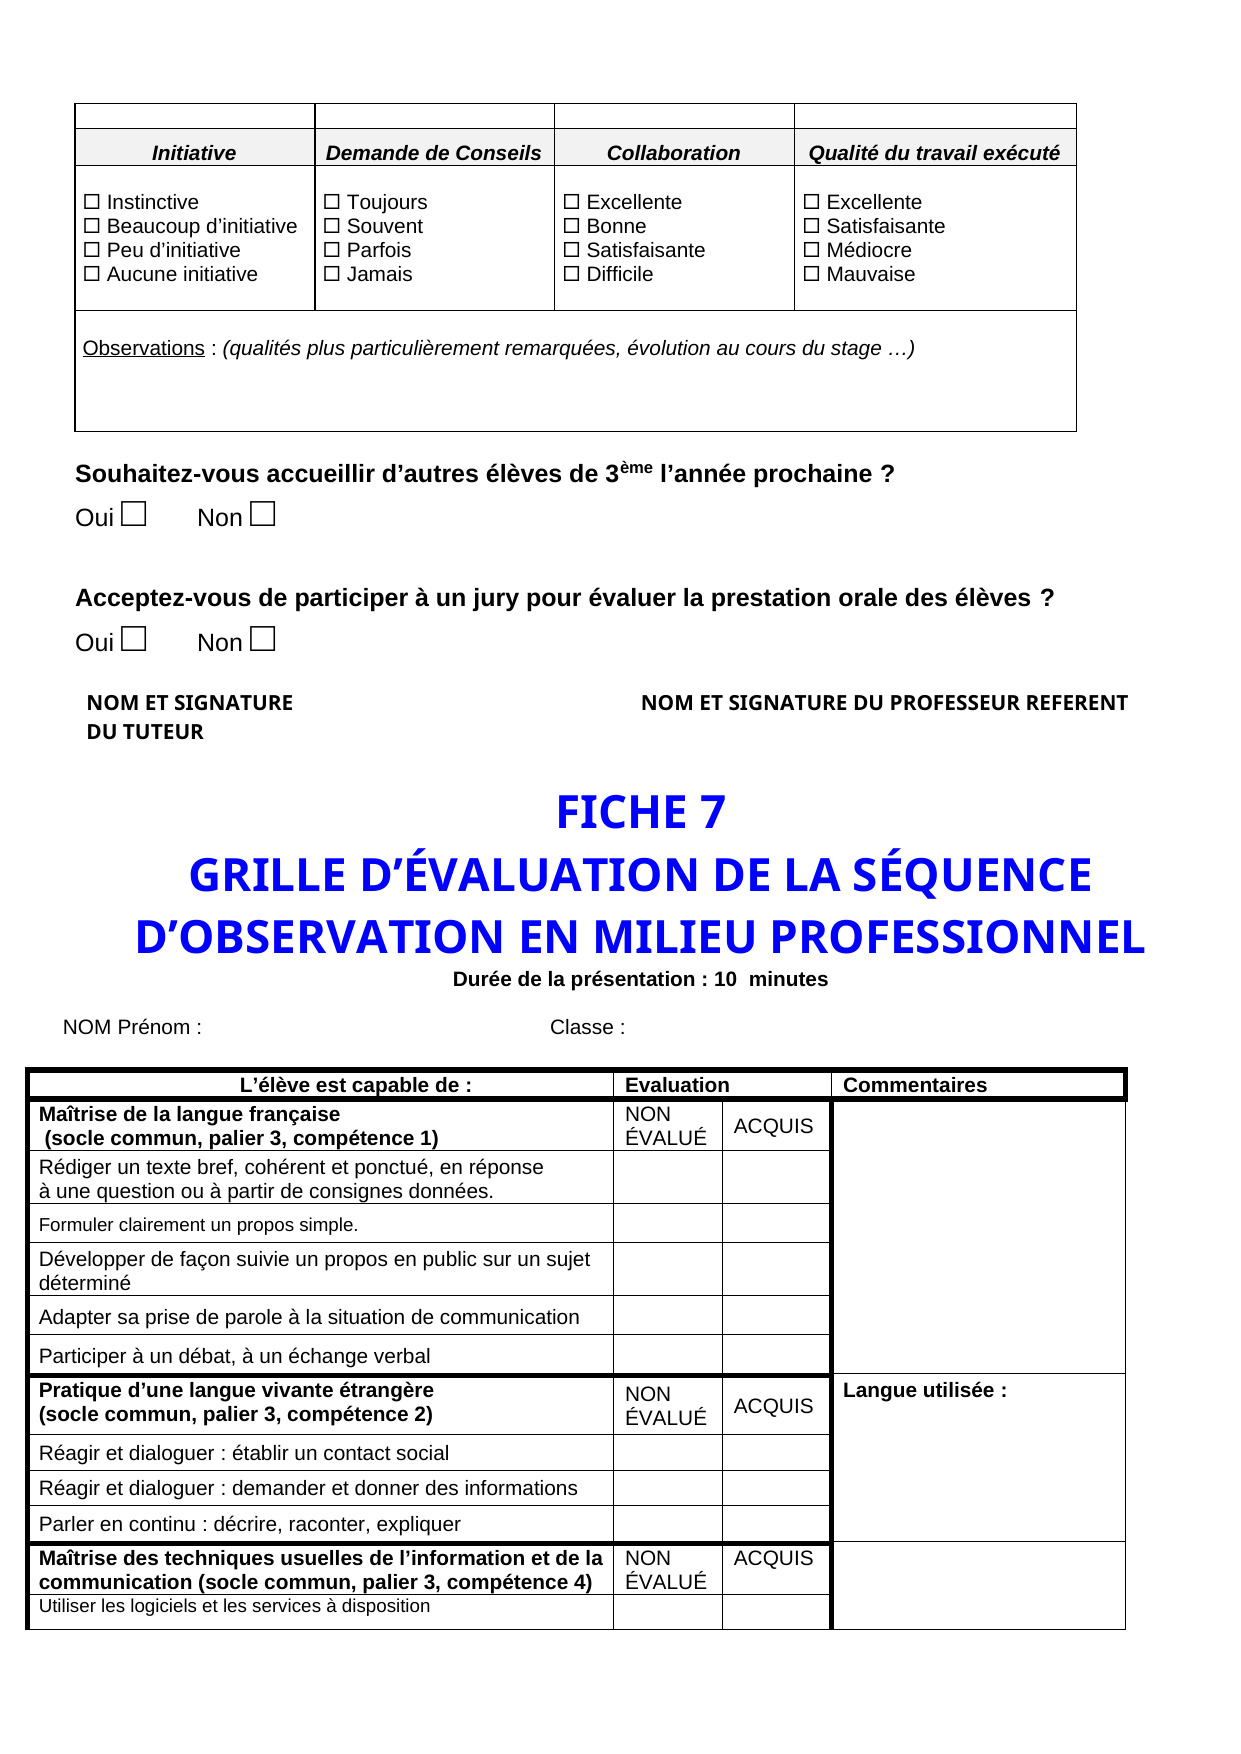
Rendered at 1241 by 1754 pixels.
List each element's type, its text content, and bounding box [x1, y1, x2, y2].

table_cell [614, 1243, 722, 1295]
table_cell  Excellente  Bonne  Satisfaisante  Difficile [555, 166, 794, 310]
table_cell Participer à un débat, à un échange verbal [30, 1335, 613, 1372]
table_cell Non évalué [614, 1102, 722, 1150]
table_cell [723, 1595, 829, 1629]
text Acceptez-vous de participer à un jury pour évaluer la prestation orale des élèves ? [75, 583, 1164, 612]
table_header Commentaires [832, 1073, 1123, 1096]
text Durée de la présentation : 10 minutes [45, 967, 1236, 991]
table_cell [76, 104, 314, 128]
table_cell [723, 1335, 829, 1372]
table_cell [614, 1296, 722, 1334]
table_header Nom et signature du professeur referent [629, 689, 1183, 745]
table_cell Réagir et dialoguer : établir un contact social [30, 1435, 613, 1470]
table_cell Adapter sa prise de parole à la situation de communication [30, 1296, 613, 1334]
table_cell [795, 104, 1076, 128]
table_cell [723, 1243, 829, 1295]
table_cell [614, 1506, 722, 1541]
table_cell [614, 1335, 722, 1372]
text Oui □ Non □ [75, 487, 1164, 535]
table_cell [75, 745, 629, 780]
table_cell Langue utilisée : [834, 1374, 1125, 1541]
table_cell Parler en continu : décrire, raconter, expliquer [30, 1506, 613, 1541]
table_cell [614, 1435, 722, 1470]
table_cell Observations : (qualités plus particulièrement remarquées, évolution au cours du stage …) [76, 311, 1076, 431]
table_cell acquis [723, 1546, 829, 1594]
text Grille d’évaluation de la séquence d’observation en milieu professionnel [45, 842, 1236, 967]
table_cell [614, 1595, 722, 1629]
table_cell Demande de Conseils [316, 129, 554, 165]
table_cell [723, 1296, 829, 1334]
table_cell [723, 1471, 829, 1505]
table_cell [723, 1506, 829, 1541]
table_cell [834, 1542, 1125, 1629]
table_cell [614, 1204, 722, 1242]
table_cell Développer de façon suivie un propos en public sur un sujet déterminé [30, 1243, 613, 1295]
table_cell Maîtrise de la langue française (socle commun, palier 3, compétence 1) [30, 1102, 613, 1150]
table_header L’élève est capable de : [30, 1073, 613, 1096]
table_cell Pratique d’une langue vivante étrangère (socle commun, palier 3, compétence 2) [30, 1378, 613, 1434]
table_header Evaluation [614, 1073, 831, 1096]
table_cell  Excellente  Satisfaisante  Médiocre  Mauvaise [795, 166, 1076, 310]
table_cell [723, 1204, 829, 1242]
table_cell [614, 1151, 722, 1203]
table_cell [723, 1151, 829, 1203]
table_cell Non évalué [614, 1378, 722, 1434]
table_cell [723, 1435, 829, 1470]
table_cell [629, 745, 1183, 780]
table_cell [614, 1471, 722, 1505]
text Oui □ Non □ [75, 612, 1164, 660]
table_header NOM et Signature du tuteur [75, 689, 629, 745]
text Souhaitez-vous accueillir d’autres élèves de 3ème l’année prochaine ? [75, 458, 1164, 487]
table_cell Collaboration [555, 129, 794, 165]
table_cell Formuler clairement un propos simple. [30, 1204, 613, 1242]
table_cell acquis [723, 1378, 829, 1434]
table_cell Qualité du travail exécuté [795, 129, 1076, 165]
table_cell  Toujours  Souvent  Parfois  Jamais [316, 166, 554, 310]
table_cell [834, 1102, 1125, 1372]
table_cell Rédiger un texte bref, cohérent et ponctué, en réponse à une question ou à partir de consignes données. [30, 1151, 613, 1203]
table_cell Utiliser les logiciels et les services à disposition [30, 1595, 613, 1629]
table_cell Maîtrise des techniques usuelles de l’information et de la communication (socle commun, palier 3, compétence 4) [30, 1546, 613, 1594]
table_cell  Instinctive  Beaucoup d’initiative  Peu d’initiative  Aucune initiative [76, 166, 314, 310]
table_cell [555, 104, 794, 128]
table_cell Initiative [76, 129, 314, 165]
text Fiche 7 [45, 780, 1236, 842]
table_cell acquis [723, 1102, 829, 1150]
table_cell Réagir et dialoguer : demander et donner des informations [30, 1471, 613, 1505]
table_cell [316, 104, 554, 128]
text Nom Prénom : Classe : [45, 1015, 1236, 1039]
table_cell Non évalué [614, 1546, 722, 1594]
